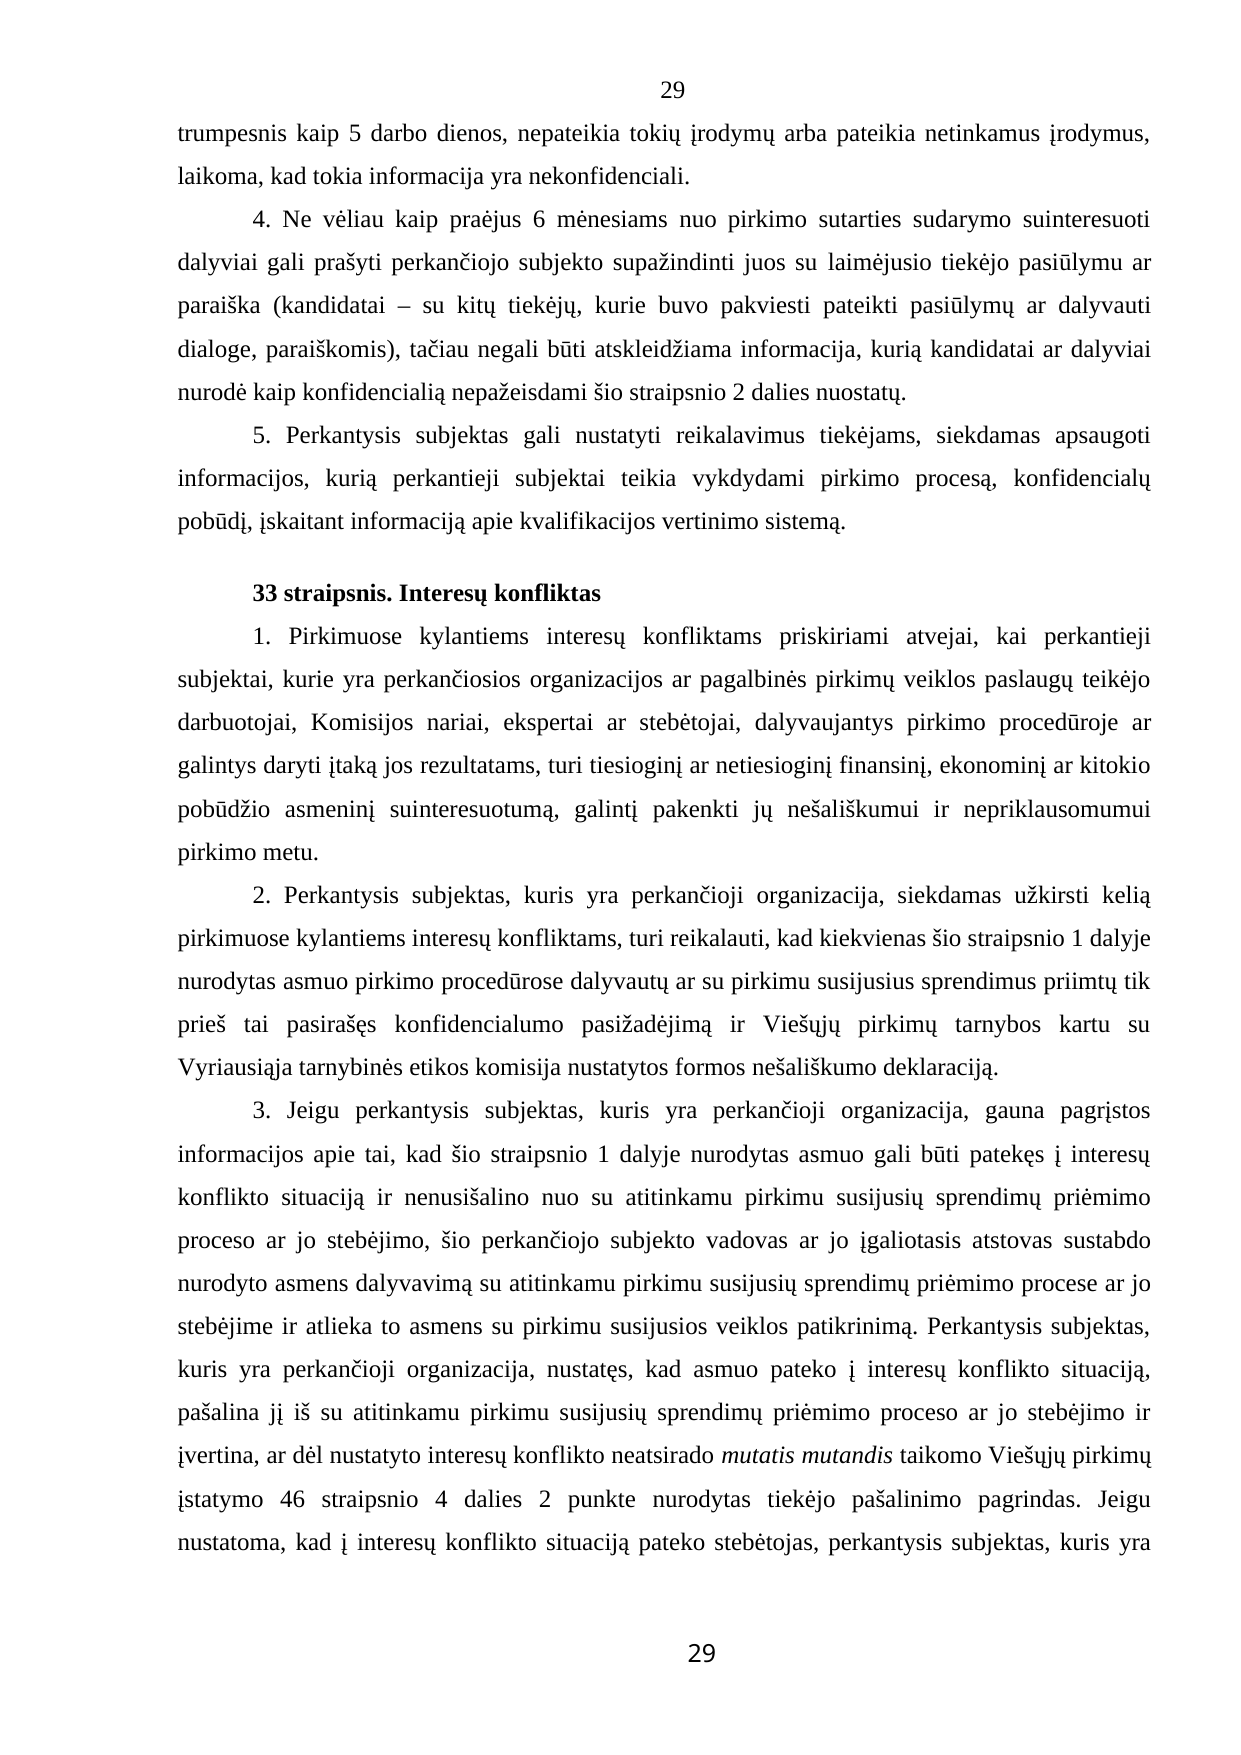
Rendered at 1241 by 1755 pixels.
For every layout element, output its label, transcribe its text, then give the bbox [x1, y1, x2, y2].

text 2. Perkantysis subjektas, kuris yra perkančioji organizacija, siekdamas užkirsti kelią pirkimuose kylantiems interesų konfliktams, turi reikalauti, kad kiekvienas šio straipsnio 1 dalyje nurodytas asmuo pirkimo procedūrose dalyvautų ar su pirkimu susijusius sprendimus priimtų tik prieš tai pasirašęs konfidencialumo pasižadėjimą ir Viešųjų pirkimų tarnybos kartu su Vyriausiąja tarnybinės etikos komisija nustatytos formos nešališkumo deklaraciją. [177, 880, 1152, 1081]
text 1. Pirkimuose kylantiems interesų konfliktams priskiriami atvejai, kai perkantieji subjektai, kurie yra perkančiosios organizacijos ar pagalbinės pirkimų veiklos paslaugų teikėjo darbuotojai, Komisijos nariai, ekspertai ar stebėtojai, dalyvaujantys pirkimo procedūroje ar galintys daryti įtaką jos rezultatams, turi tiesioginį ar netiesioginį finansinį, ekonominį ar kitokio pobūdžio asmeninį suinteresuotumą, galintį pakenkti jų nešališkumui ir nepriklausomumui pirkimo metu. [177, 621, 1152, 866]
text 3. Jeigu perkantysis subjektas, kuris yra perkančioji organizacija, gauna pagrįstos informacijos apie tai, kad šio straipsnio 1 dalyje nurodytas asmuo gali būti patekęs į interesų konflikto situaciją ir nenusišalino nuo su atitinkamu pirkimu susijusių sprendimų priėmimo proceso ar jo stebėjimo, šio perkančiojo subjekto vadovas ar jo įgaliotasis atstovas sustabdo nurodyto asmens dalyvavimą su atitinkamu pirkimu susijusių sprendimų priėmimo procese ar jo stebėjime ir atlieka to asmens su pirkimu susijusios veiklos patikrinimą. Perkantysis subjektas, kuris yra perkančioji organizacija, nustatęs, kad asmuo pateko į interesų konflikto situaciją, pašalina jį iš su atitinkamu pirkimu susijusių sprendimų priėmimo proceso ar jo stebėjimo ir įvertina, ar dėl nustatyto interesų konflikto neatsirado mutatis mutandis taikomo Viešųjų pirkimų įstatymo 46 straipsnio 4 dalies 2 punkte nurodytas tiekėjo pašalinimo pagrindas. Jeigu nustatoma, kad į interesų konflikto situaciją pateko stebėtojas, perkantysis subjektas, kuris yra [177, 1096, 1152, 1556]
text 33 straipsnis. Interesų konfliktas [177, 578, 1152, 607]
text 4. Ne vėliau kaip praėjus 6 mėnesiams nuo pirkimo sutarties sudarymo suinteresuoti dalyviai gali prašyti perkančiojo subjekto supažindinti juos su laimėjusio tiekėjo pasiūlymu ar paraiška (kandidatai – su kitų tiekėjų, kurie buvo pakviesti pateikti pasiūlymų ar dalyvauti dialoge, paraiškomis), tačiau negali būti atskleidžiama informacija, kurią kandidatai ar dalyviai nurodė kaip konfidencialią nepažeisdami šio straipsnio 2 dalies nuostatų. [177, 204, 1152, 406]
text 5. Perkantysis subjektas gali nustatyti reikalavimus tiekėjams, siekdamas apsaugoti informacijos, kurią perkantieji subjektai teikia vykdydami pirkimo procesą, konfidencialų pobūdį, įskaitant informaciją apie kvalifikacijos vertinimo sistemą. [177, 420, 1152, 535]
text trumpesnis kaip 5 darbo dienos, nepateikia tokių įrodymų arba pateikia netinkamus įrodymus, laikoma, kad tokia informacija yra nekonfidenciali. [177, 118, 1152, 190]
